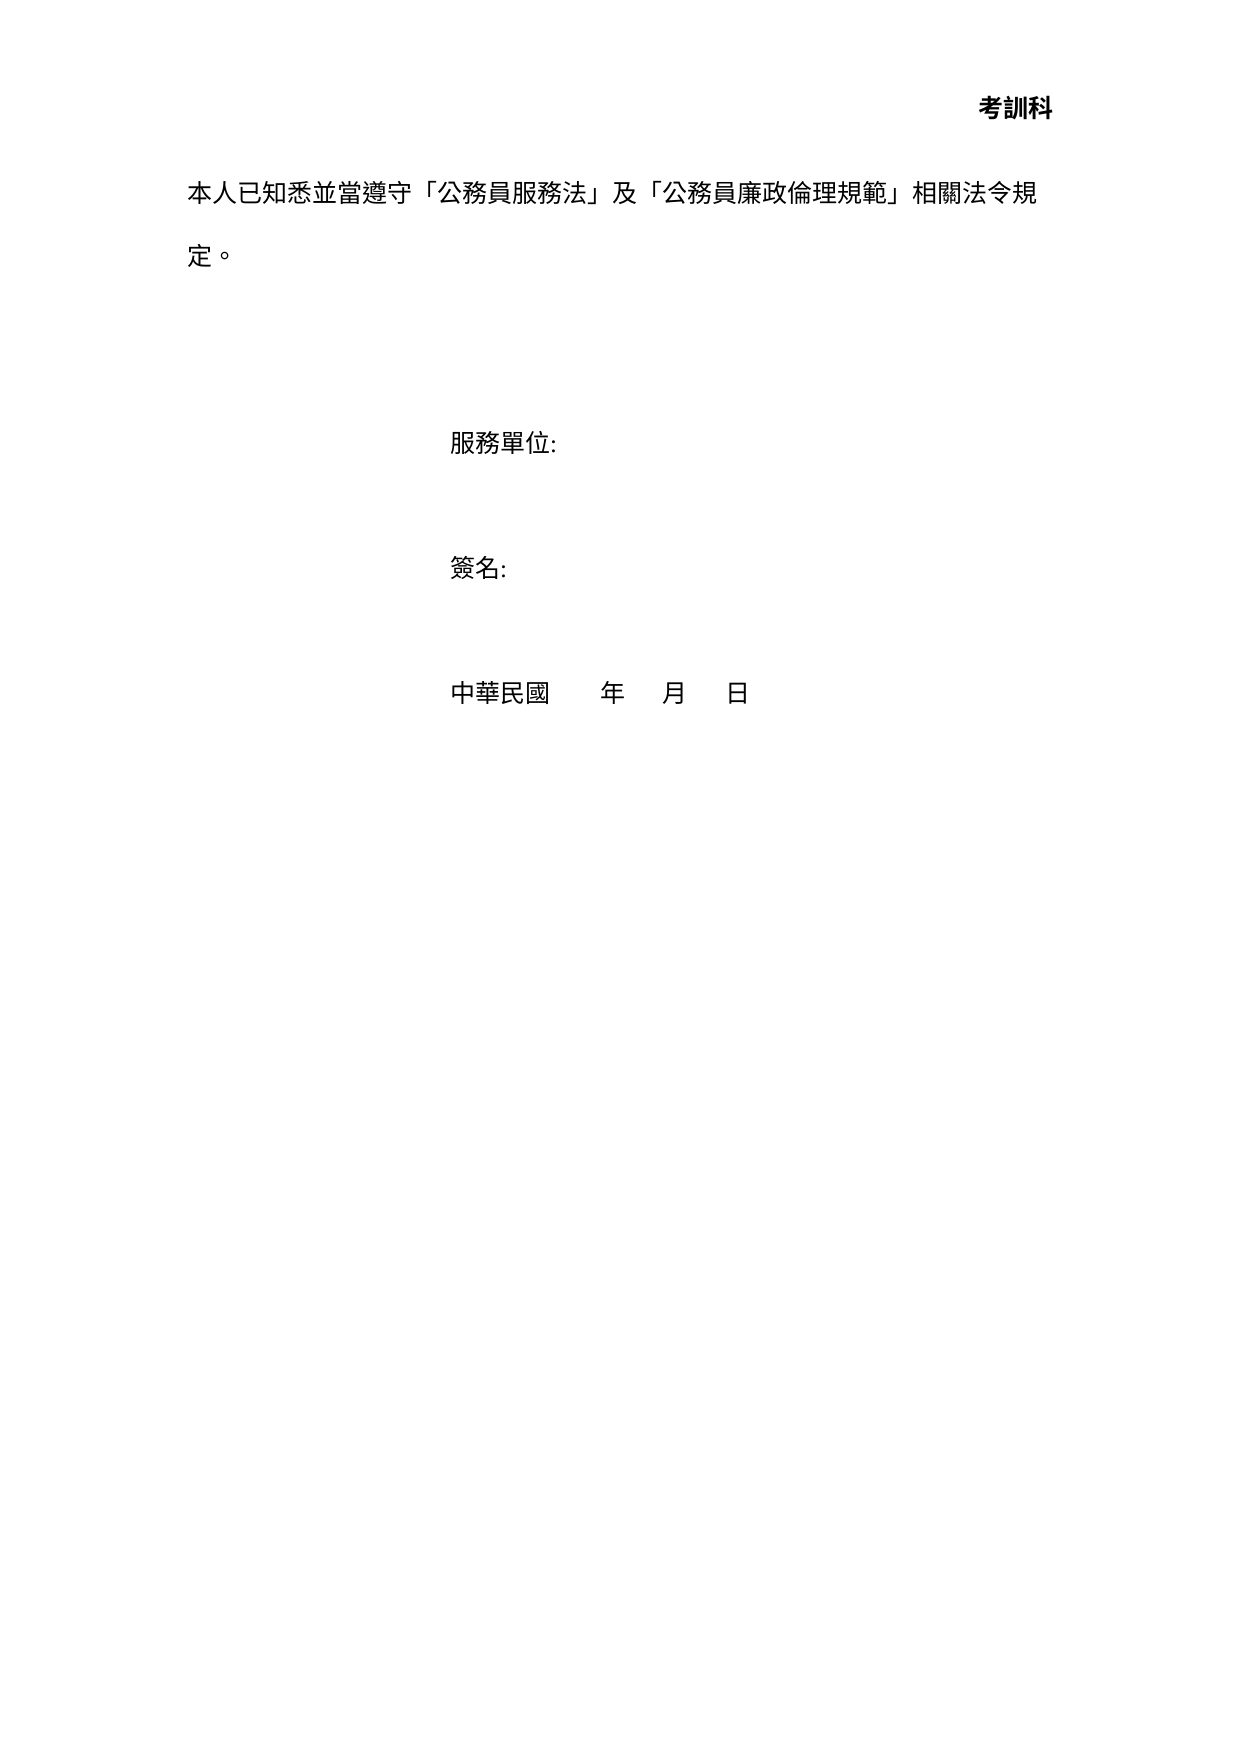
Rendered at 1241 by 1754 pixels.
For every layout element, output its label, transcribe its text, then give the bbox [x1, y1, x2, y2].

text 中華民國 年 月 日 [187, 650, 1053, 713]
text 本人已知悉並當遵守「公務員服務法」及「公務員廉政倫理規範」相關法令規定。 [187, 150, 1053, 275]
text 服務單位: [187, 400, 1053, 463]
text 簽名: [187, 525, 1053, 588]
